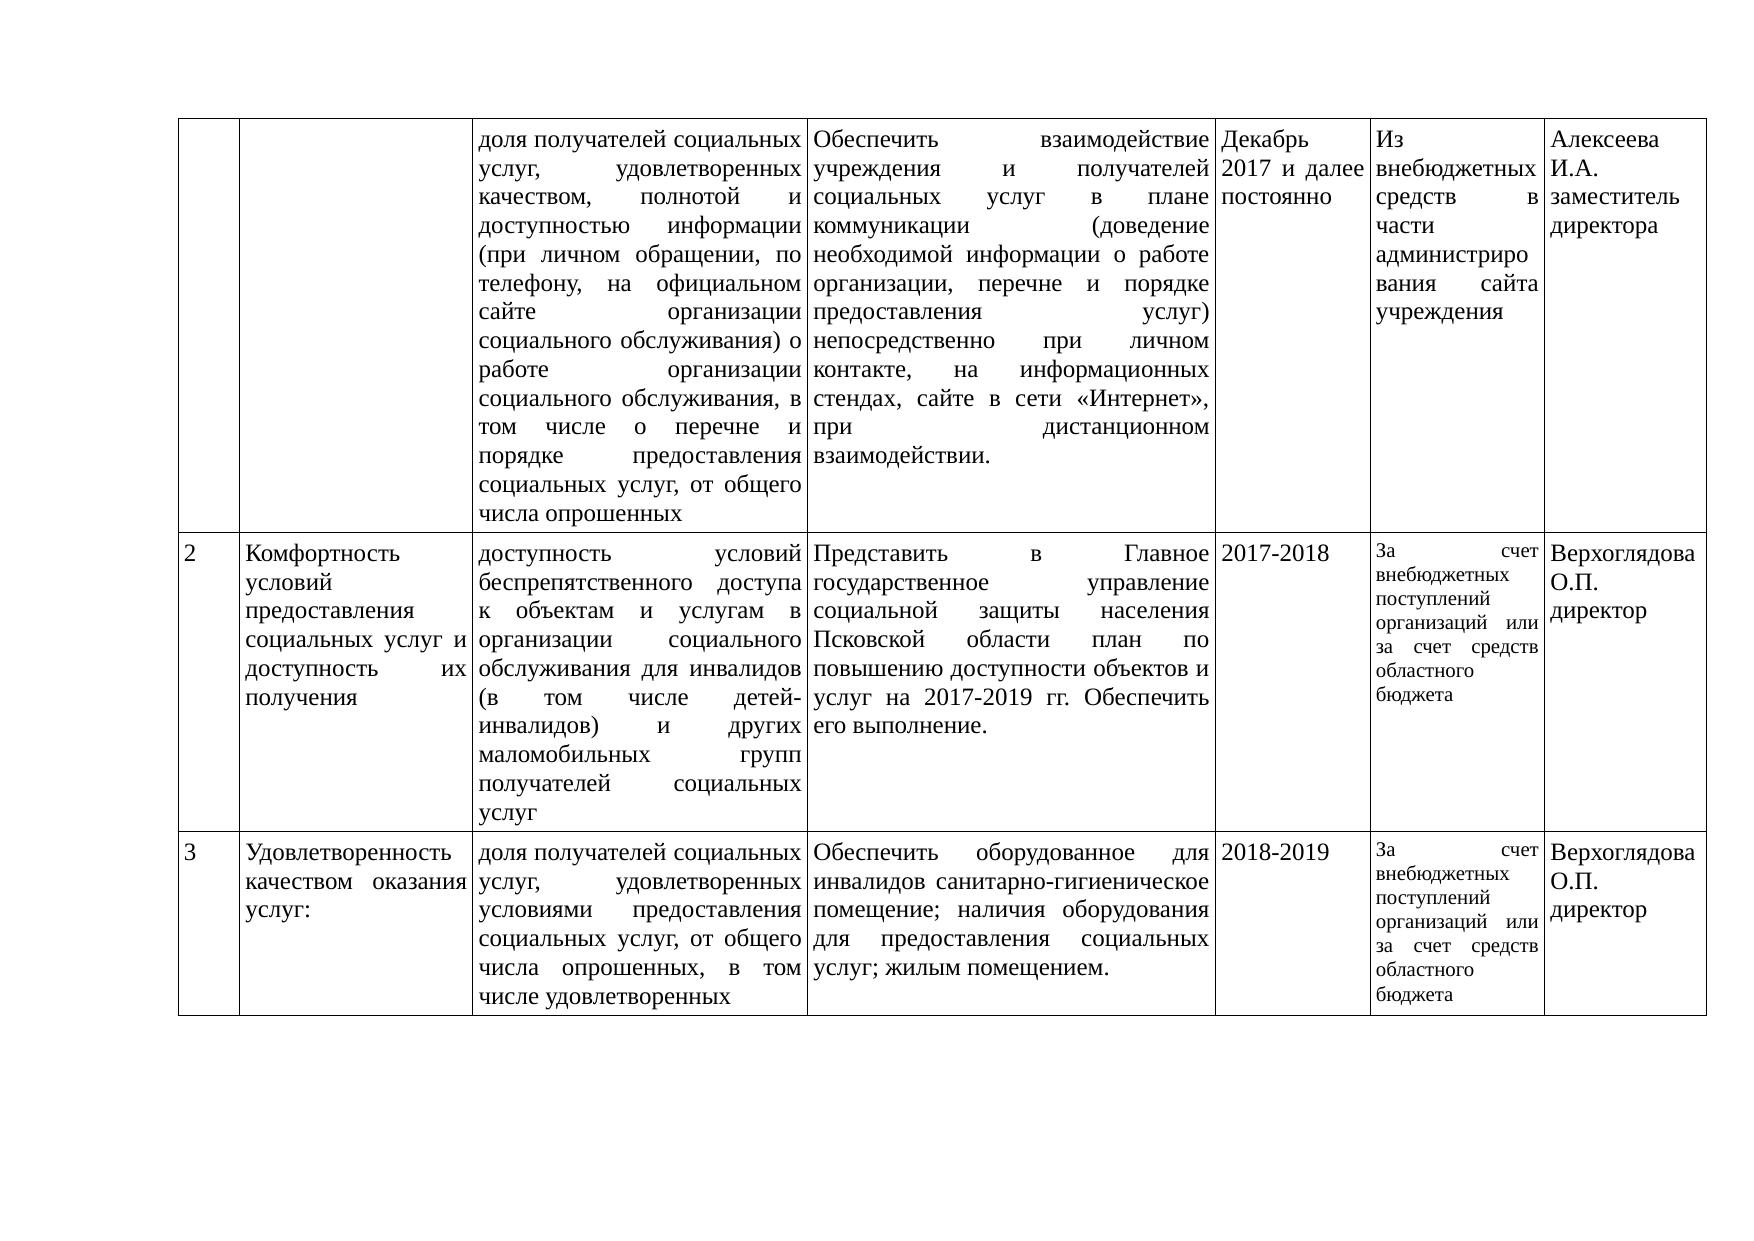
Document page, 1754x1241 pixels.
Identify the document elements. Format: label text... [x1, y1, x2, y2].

table_cell [240, 119, 472, 532]
table_cell Верхоглядова О.П. директор [1545, 832, 1706, 1015]
table_cell доступность условий беспрепятственного доступа к объектам и услугам в организации социального обслуживания для инвалидов (в том числе детей-инвалидов) и других маломобильных групп получателей социальных услуг [473, 533, 807, 831]
table_cell За счет внебюджетных поступлений организаций или за счет средств областного бюджета [1371, 832, 1544, 1015]
table_cell Обеспечить оборудованное для инвалидов санитарно-гигиеническое помещение; наличия оборудования для предоставления социальных услуг; жилым помещением. [808, 832, 1215, 1015]
table_cell доля получателей социальных услуг, удовлетворенных условиями предоставления социальных услуг, от общего числа опрошенных, в том числе удовлетворенных [473, 832, 807, 1015]
table_cell Комфортность условий предоставления социальных услуг и доступность их получения [240, 533, 472, 831]
table_cell Из внебюджетных средств в части администрирования сайта учреждения [1371, 119, 1544, 532]
table_cell 2018-2019 [1216, 832, 1370, 1015]
table_cell Верхоглядова О.П. директор [1545, 533, 1706, 831]
table_cell 2017-2018 [1216, 533, 1370, 831]
table_cell Обеспечить взаимодействие учреждения и получателей социальных услуг в плане коммуникации (доведение необходимой информации о работе организации, перечне и порядке предоставления услуг) непосредственно при личном контакте, на информационных стендах, сайте в сети «Интернет», при дистанционном взаимодействии. [808, 119, 1215, 532]
table_cell [179, 119, 239, 532]
table_cell Удовлетворенность качеством оказания услуг: [240, 832, 472, 1015]
table_cell 3 [179, 832, 239, 1015]
table_cell 2 [179, 533, 239, 831]
table_cell доля получателей социальных услуг, удовлетворенных качеством, полнотой и доступностью информации (при личном обращении, по телефону, на официальном сайте организации социального обслуживания) о работе организации социального обслуживания, в том числе о перечне и порядке предоставления социальных услуг, от общего числа опрошенных [473, 119, 807, 532]
table_cell Представить в Главное государственное управление социальной защиты населения Псковской области план по повышению доступности объектов и услуг на 2017-2019 гг. Обеспечить его выполнение. [808, 533, 1215, 831]
table_cell За счет внебюджетных поступлений организаций или за счет средств областного бюджета [1371, 533, 1544, 831]
table_cell Алексеева И.А. заместитель директора [1545, 119, 1706, 532]
table_cell Декабрь 2017 и далее постоянно [1216, 119, 1370, 532]
